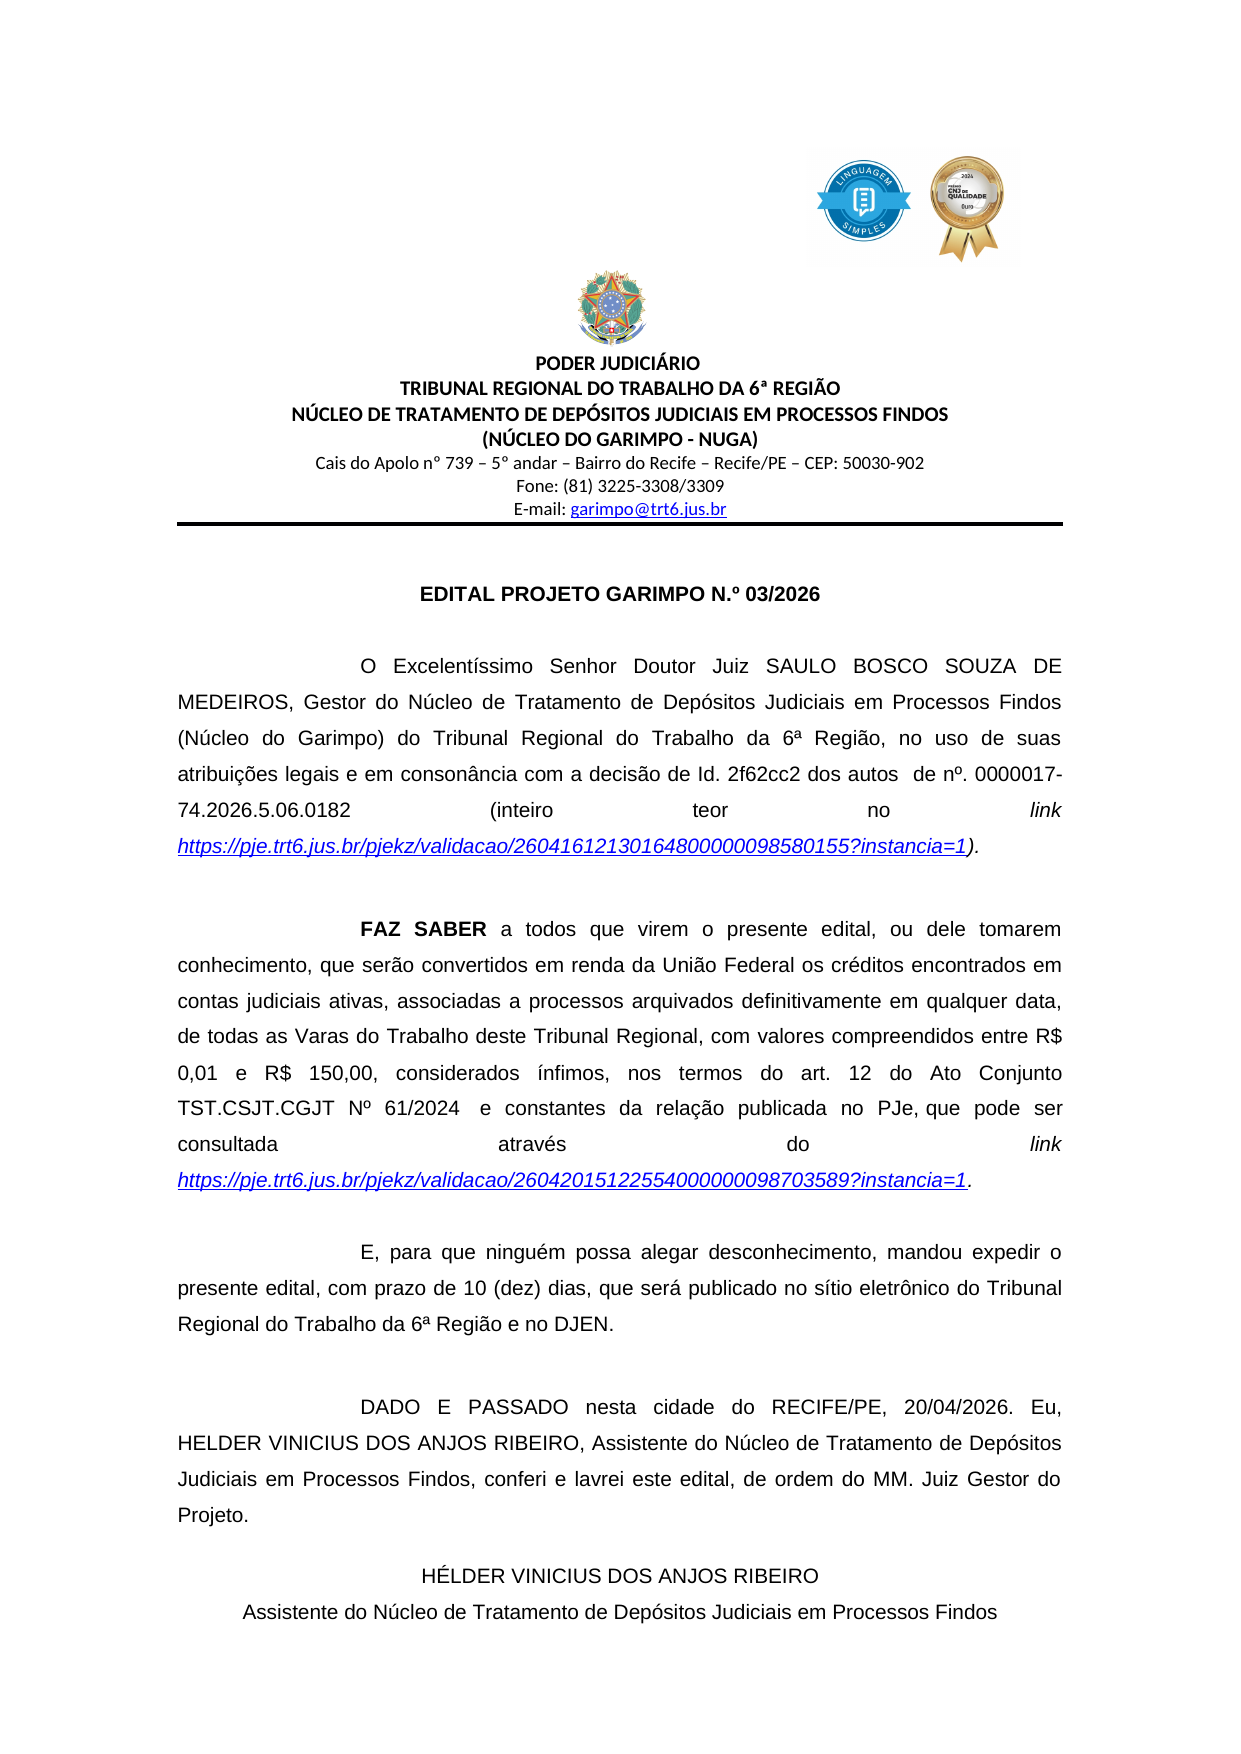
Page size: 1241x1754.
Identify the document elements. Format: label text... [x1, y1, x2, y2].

text DADO E PASSADO nesta cidade do RECIFE/PE, 20/04/2026. Eu, HELDER VINICIUS DOS ANJOS RIBEIRO, Assistente do Núcleo de Tratamento de Depósitos Judiciais em Processos Findos, conferi e lavrei este edital, de ordem do MM. Juiz Gestor do Projeto. [177, 1395, 1063, 1526]
text Cais do Apolo nº 739 – 5º andar – Bairro do Recife – Recife/PE – CEP: 50030-902 [177, 452, 1063, 474]
text EDITAL PROJETO GARIMPO N.º 03/2026 [177, 582, 1063, 606]
text NÚCLEO DE TRATAMENTO DE DEPÓSITOS JUDICIAIS EM PROCESSOS FINDOS [177, 401, 1063, 426]
text E, para que ninguém possa alegar desconhecimento, mandou expedir o presente edital, com prazo de 10 (dez) dias, que será publicado no sítio eletrônico do Tribunal Regional do Trabalho da 6ª Região e no DJEN. [177, 1240, 1063, 1336]
text Fone: (81) 3225-3308/3309 [177, 474, 1063, 497]
text HÉLDER VINICIUS DOS ANJOS RIBEIRO [177, 1564, 1063, 1588]
picture [806, 147, 1022, 267]
text E-mail: garimpo@trt6.jus.br [177, 497, 1063, 522]
text O Excelentíssimo Senhor Doutor Juiz SAULO BOSCO SOUZA DE MEDEIROS, Gestor do Núcleo de Tratamento de Depósitos Judiciais em Processos Findos (Núcleo do Garimpo) do Tribunal Regional do Trabalho da 6ª Região, no uso de suas atribuições legais e em consonância com a decisão de Id. 2f62cc2 dos autos de nº. 0000017-74.2026.5.06.0182 (inteiro teor no link https://pje.trt6.jus.br/pjekz/validacao/26041612130164800000098580155?instancia=1). [177, 654, 1063, 858]
text Assistente do Núcleo de Tratamento de Depósitos Judiciais em Processos Findos [177, 1600, 1063, 1624]
text (NÚCLEO DO GARIMPO - NUGA) [177, 426, 1063, 452]
text PODER JUDICIÁRIO [177, 350, 1063, 375]
text FAZ SABER a todos que virem o presente edital, ou dele tomarem conhecimento, que serão convertidos em renda da União Federal os créditos encontrados em contas judiciais ativas, associadas a processos arquivados definitivamente em qualquer data, de todas as Varas do Trabalho deste Tribunal Regional, com valores compreendidos entre R$ 0,01 e R$ 150,00, considerados ínfimos, nos termos do art. 12 do Ato Conjunto TST.CSJT.CGJT Nº 61/2024 e constantes da relação publicada no PJe, que pode ser consultada através do link https://pje.trt6.jus.br/pjekz/validacao/26042015122554000000098703589?instancia=1. [177, 917, 1063, 1192]
text TRIBUNAL REGIONAL DO TRABALHO DA 6ª REGIÃO [177, 375, 1063, 401]
picture [571, 266, 651, 350]
